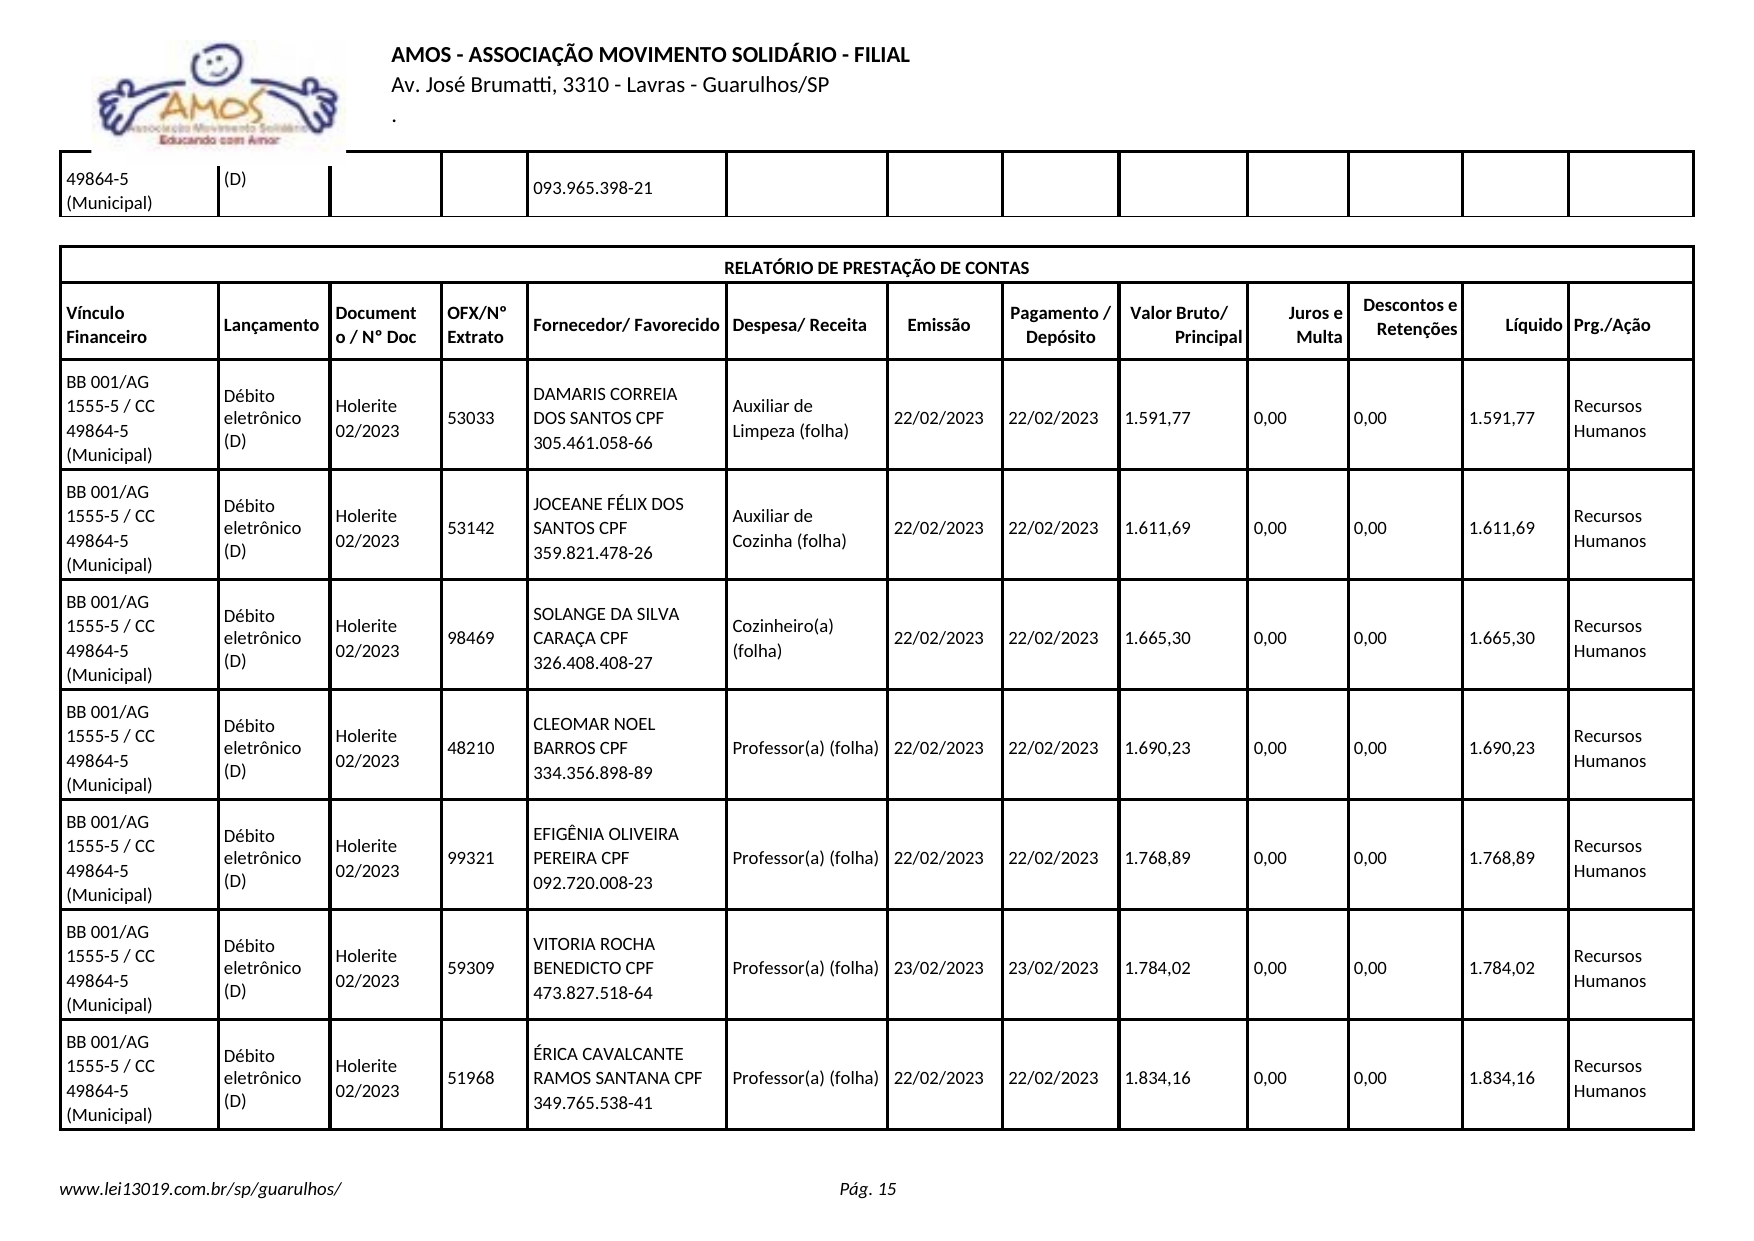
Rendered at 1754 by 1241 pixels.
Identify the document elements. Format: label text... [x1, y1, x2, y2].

table_cell Auxiliar de Limpeza (folha) [728, 361, 886, 468]
table_cell [728, 153, 886, 216]
table_cell 093.965.398-21 [529, 153, 725, 216]
table_cell 22/02/2023 [889, 471, 1001, 578]
table_cell 1.690,23 [1464, 691, 1567, 798]
table_cell Holerite 02/2023 [332, 361, 440, 468]
table_cell 53142 [443, 471, 526, 578]
table_cell 1.611,69 [1464, 471, 1567, 578]
table_cell Débito eletrônico (D) [220, 581, 328, 688]
table_cell 99321 [443, 801, 526, 908]
table_cell Vínculo Financeiro [62, 284, 217, 358]
table_cell 53033 [443, 361, 526, 468]
table_cell 1.665,30 [1464, 581, 1567, 688]
table_cell Lançamento [220, 284, 328, 358]
table_cell Valor Bruto/ Principal [1121, 284, 1246, 358]
table_cell 0,00 [1249, 361, 1347, 468]
table_cell Professor(a) (folha) [728, 1021, 886, 1128]
table_cell Recursos Humanos [1570, 1021, 1692, 1128]
table_cell Recursos Humanos [1570, 581, 1692, 688]
table_cell 0,00 [1249, 801, 1347, 908]
table_cell 1.834,16 [1464, 1021, 1567, 1128]
table_cell BB 001/AG 1555-5 / CC 49864-5 (Municipal) [62, 691, 217, 798]
table_cell 0,00 [1249, 1021, 1347, 1128]
table_cell [1249, 153, 1347, 216]
table_cell 1.690,23 [1121, 691, 1246, 798]
table_cell 1.768,89 [1121, 801, 1246, 908]
table_cell Débito eletrônico (D) [220, 801, 328, 908]
table_cell BB 001/AG 1555-5 / CC 49864-5 (Municipal) [62, 361, 217, 468]
table_cell Despesa/ Receita [728, 284, 886, 358]
table_cell 22/02/2023 [889, 361, 1001, 468]
table_cell 1.665,30 [1121, 581, 1246, 688]
table_cell 0,00 [1249, 691, 1347, 798]
table_cell Débito eletrônico (D) [220, 911, 328, 1018]
table_cell 49864-5 (Municipal) [62, 153, 217, 216]
table_cell 0,00 [1350, 1021, 1461, 1128]
table_cell 59309 [443, 911, 526, 1018]
table_cell Professor(a) (folha) [728, 911, 886, 1018]
table_cell Document o / Nº Doc [332, 284, 440, 358]
table_cell 22/02/2023 [1004, 471, 1117, 578]
table_cell [1350, 153, 1461, 216]
table_cell 0,00 [1350, 581, 1461, 688]
table_cell Emissão [889, 284, 1001, 358]
table_cell 22/02/2023 [889, 581, 1001, 688]
table_cell BB 001/AG 1555-5 / CC 49864-5 (Municipal) [62, 1021, 217, 1128]
table_cell 0,00 [1249, 581, 1347, 688]
table_cell 22/02/2023 [1004, 1021, 1117, 1128]
table_cell 1.591,77 [1464, 361, 1567, 468]
table_cell Débito eletrônico (D) [220, 361, 328, 468]
table_cell Holerite 02/2023 [332, 471, 440, 578]
table_cell 0,00 [1350, 801, 1461, 908]
table_cell 22/02/2023 [1004, 361, 1117, 468]
table_cell Holerite 02/2023 [332, 1021, 440, 1128]
table_cell ÉRICA CAVALCANTE RAMOS SANTANA CPF 349.765.538-41 [529, 1021, 725, 1128]
table_cell Descontos e Retenções [1350, 284, 1461, 358]
table_cell SOLANGE DA SILVA CARAÇA CPF 326.408.408-27 [529, 581, 725, 688]
table_cell [889, 153, 1001, 216]
table_cell 1.611,69 [1121, 471, 1246, 578]
table_cell [1004, 153, 1117, 216]
table_cell 0,00 [1350, 691, 1461, 798]
table_cell Professor(a) (folha) [728, 691, 886, 798]
table_cell 1.784,02 [1464, 911, 1567, 1018]
table_cell Débito eletrônico (D) [220, 691, 328, 798]
table_cell 0,00 [1249, 471, 1347, 578]
table_cell Recursos Humanos [1570, 691, 1692, 798]
table_cell Cozinheiro(a) (folha) [728, 581, 886, 688]
table_cell Pagamento / Depósito [1004, 284, 1117, 358]
table_cell 1.768,89 [1464, 801, 1567, 908]
table_cell CLEOMAR NOEL BARROS CPF 334.356.898-89 [529, 691, 725, 798]
table_cell [1121, 153, 1246, 216]
table_cell [1570, 153, 1692, 216]
table_cell Holerite 02/2023 [332, 581, 440, 688]
table_cell (D) [220, 166, 328, 216]
table_cell Recursos Humanos [1570, 801, 1692, 908]
table_cell Débito eletrônico (D) [220, 471, 328, 578]
table_cell BB 001/AG 1555-5 / CC 49864-5 (Municipal) [62, 911, 217, 1018]
table_cell Líquido [1464, 284, 1567, 358]
table_cell OFX/Nº Extrato [443, 284, 526, 358]
table_cell Holerite 02/2023 [332, 911, 440, 1018]
table_cell [332, 153, 440, 216]
table_cell Recursos Humanos [1570, 911, 1692, 1018]
table_cell Débito eletrônico (D) [220, 1021, 328, 1128]
table_cell VITORIA ROCHA BENEDICTO CPF 473.827.518-64 [529, 911, 725, 1018]
table_cell 22/02/2023 [1004, 801, 1117, 908]
table_cell 23/02/2023 [1004, 911, 1117, 1018]
table_cell BB 001/AG 1555-5 / CC 49864-5 (Municipal) [62, 801, 217, 908]
table_cell 48210 [443, 691, 526, 798]
table_cell 98469 [443, 581, 526, 688]
table_cell 22/02/2023 [1004, 691, 1117, 798]
table_cell BB 001/AG 1555-5 / CC 49864-5 (Municipal) [62, 471, 217, 578]
table_cell 22/02/2023 [889, 691, 1001, 798]
table_cell 22/02/2023 [1004, 581, 1117, 688]
table_cell [1464, 153, 1567, 216]
table_cell DAMARIS CORREIA DOS SANTOS CPF 305.461.058-66 [529, 361, 725, 468]
table_cell 22/02/2023 [889, 1021, 1001, 1128]
table_cell 51968 [443, 1021, 526, 1128]
table_cell 22/02/2023 [889, 801, 1001, 908]
table_cell Auxiliar de Cozinha (folha) [728, 471, 886, 578]
table_cell 23/02/2023 [889, 911, 1001, 1018]
table_cell EFIGÊNIA OLIVEIRA PEREIRA CPF 092.720.008-23 [529, 801, 725, 908]
table_cell Prg./Ação [1570, 284, 1692, 358]
table_cell 0,00 [1350, 361, 1461, 468]
table_cell Recursos Humanos [1570, 471, 1692, 578]
table_cell [443, 153, 526, 216]
table_cell 1.834,16 [1121, 1021, 1246, 1128]
table_cell Professor(a) (folha) [728, 801, 886, 908]
table_cell Holerite 02/2023 [332, 801, 440, 908]
table_cell 1.784,02 [1121, 911, 1246, 1018]
table_cell 0,00 [1350, 471, 1461, 578]
table_cell 1.591,77 [1121, 361, 1246, 468]
table_cell JOCEANE FÉLIX DOS SANTOS CPF 359.821.478-26 [529, 471, 725, 578]
table_cell Juros e Multa [1249, 284, 1347, 358]
table_cell Fornecedor/ Favorecido [529, 284, 725, 358]
table_cell Holerite 02/2023 [332, 691, 440, 798]
table_cell 0,00 [1249, 911, 1347, 1018]
table_cell 0,00 [1350, 911, 1461, 1018]
table_cell BB 001/AG 1555-5 / CC 49864-5 (Municipal) [62, 581, 217, 688]
table_header RELATÓRIO DE PRESTAÇÃO DE CONTAS [62, 248, 1692, 281]
table_cell Recursos Humanos [1570, 361, 1692, 468]
